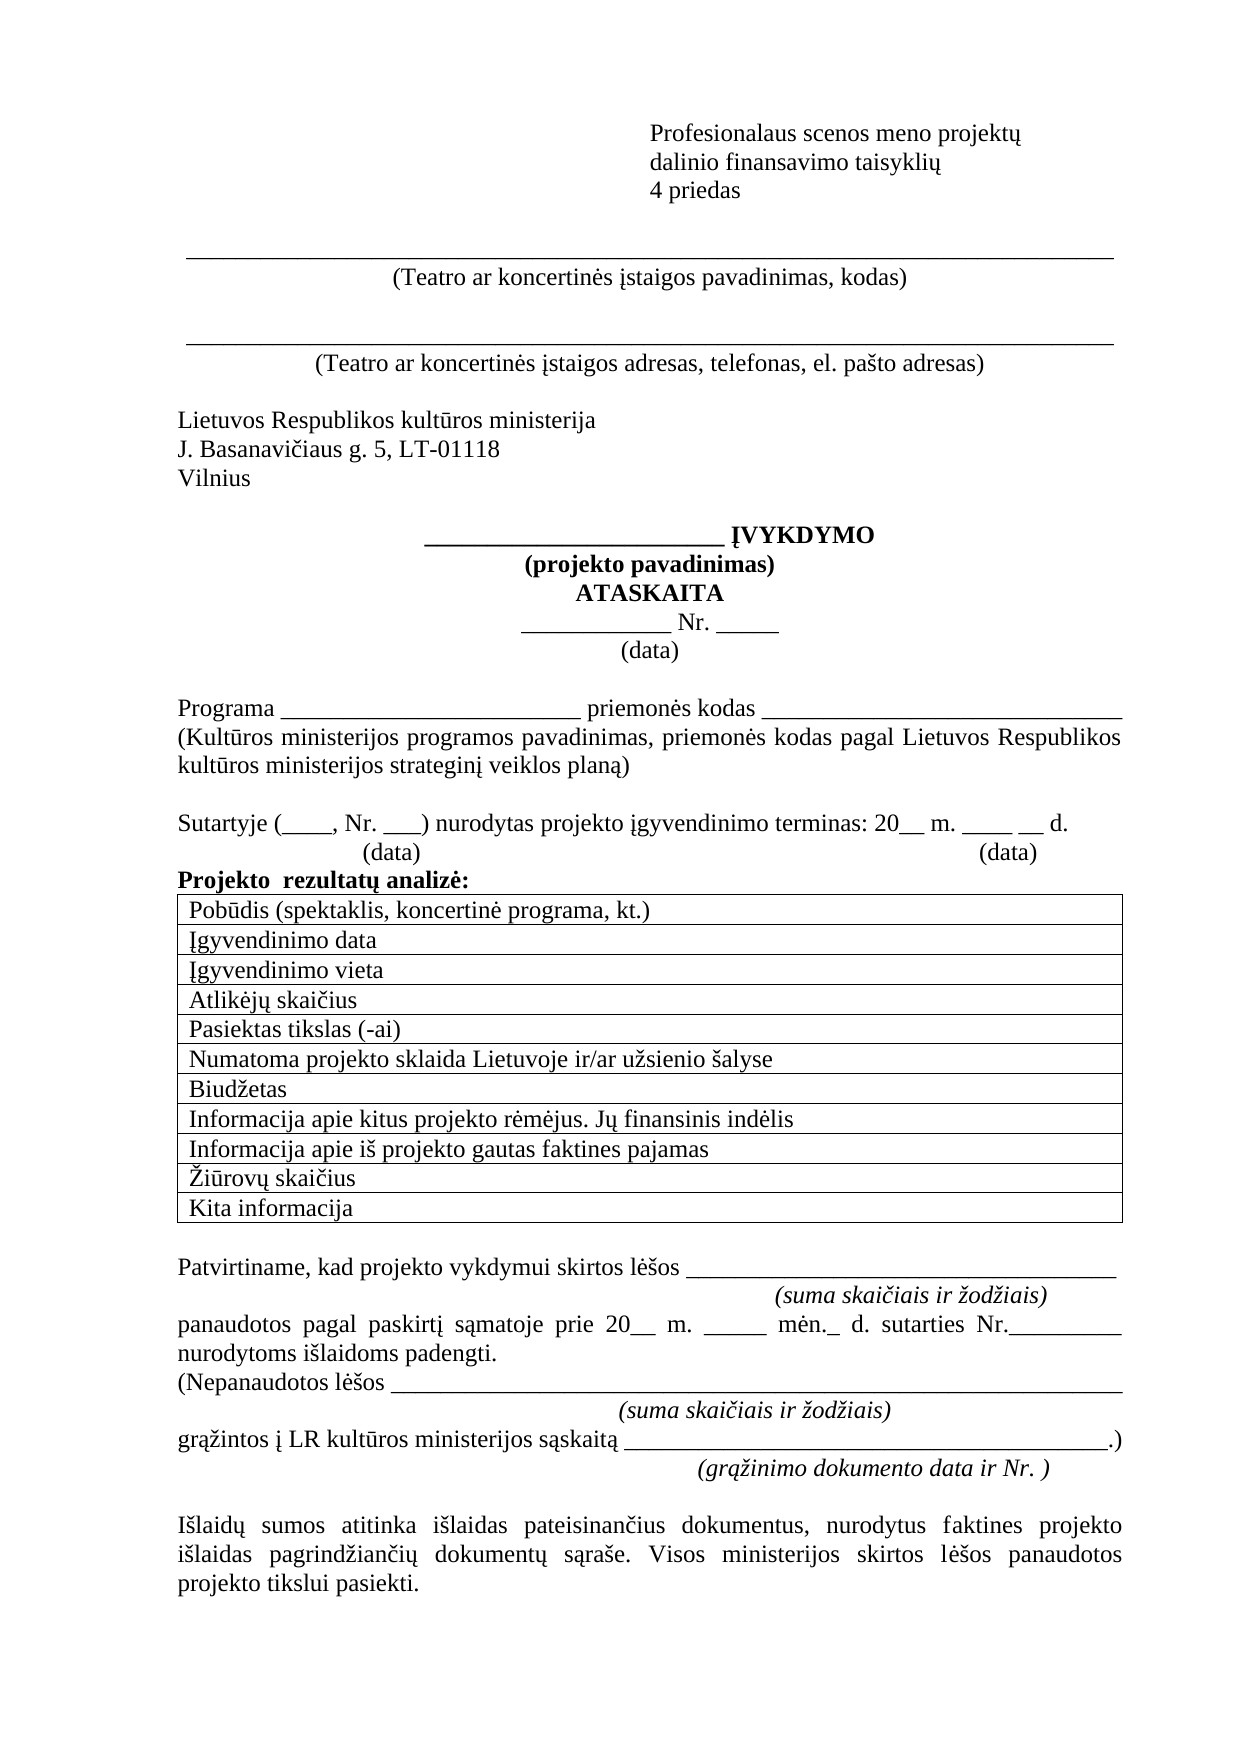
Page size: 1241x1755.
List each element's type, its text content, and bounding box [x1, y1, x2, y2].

text dalinio finansavimo taisyklių [649, 147, 1122, 176]
text (data) [177, 636, 1122, 664]
table_cell Įgyvendinimo vieta [178, 955, 1122, 984]
text Sutartyje (____, Nr. ___) nurodytas projekto įgyvendinimo terminas: 20__ m. ____ __ d. [177, 808, 1122, 837]
text (Teatro ar koncertinės įstaigos pavadinimas, kodas) [177, 262, 1122, 291]
table_header Pobūdis (spektaklis, koncertinė programa, kt.) [178, 895, 1122, 924]
table_cell Žiūrovų skaičius [178, 1164, 1122, 1192]
text (projekto pavadinimas) [177, 549, 1122, 578]
text grąžintos į LR kultūros ministerijos sąskaitą .) [177, 1424, 1122, 1453]
text panaudotos pagal paskirtį sąmatoje prie 20__ m. _____ mėn._ d. sutarties Nr._________ nurodytoms išlaidoms padengti. [177, 1309, 1122, 1367]
text Patvirtiname, kad projekto vykdymui skirtos lėšos [177, 1252, 1122, 1281]
text J. Basanavičiaus g. 5, LT-01118 [177, 434, 1122, 463]
text ____________ Nr. _____ [177, 607, 1122, 636]
table_cell Informacija apie kitus projekto rėmėjus. Jų finansinis indėlis [178, 1104, 1122, 1133]
table_cell Įgyvendinimo data [178, 925, 1122, 954]
text _ [177, 319, 1122, 348]
table_cell Biudžetas [178, 1074, 1122, 1103]
table_cell Kita informacija [178, 1193, 1122, 1222]
text (data) (data) [277, 837, 1122, 866]
text Projekto rezultatų analizė: [177, 866, 1122, 894]
text Išlaidų sumos atitinka išlaidas pateisinančius dokumentus, nurodytus faktines projekto išlaidas pagrindžiančių dokumentų sąraše. Visos ministerijos skirtos lėšos panaudotos projekto tikslui pasiekti. [177, 1511, 1122, 1597]
text (suma skaičiais ir žodžiais) [390, 1396, 1122, 1424]
table_cell Atlikėjų skaičius [178, 985, 1122, 1013]
text (Nepanaudotos lėšos [177, 1367, 1122, 1396]
table_cell Pasiektas tikslas (-ai) [178, 1015, 1122, 1043]
text (suma skaičiais ir žodžiais) [702, 1281, 1122, 1309]
text ATASKAITA [177, 578, 1122, 607]
text (grąžinimo dokumento data ir Nr. ) [627, 1453, 1122, 1482]
text Profesionalaus scenos meno projektų [649, 118, 1122, 147]
text (Kultūros ministerijos programos pavadinimas, priemonės kodas pagal Lietuvos Respublikos kultūros ministerijos strateginį veiklos planą) [177, 722, 1122, 779]
text ________________________ ĮVYKDYMO [177, 521, 1122, 549]
text 4 priedas [649, 176, 1122, 204]
table_cell Informacija apie iš projekto gautas faktines pajamas [178, 1134, 1122, 1162]
text Programa ________________________ priemonės kodas [177, 693, 1122, 722]
text Vilnius [177, 463, 1122, 492]
text (Teatro ar koncertinės įstaigos adresas, telefonas, el. pašto adresas) [177, 348, 1122, 377]
text _ [177, 233, 1122, 262]
table_cell Numatoma projekto sklaida Lietuvoje ir/ar užsienio šalyse [178, 1044, 1122, 1073]
text Lietuvos Respublikos kultūros ministerija [177, 406, 1122, 434]
